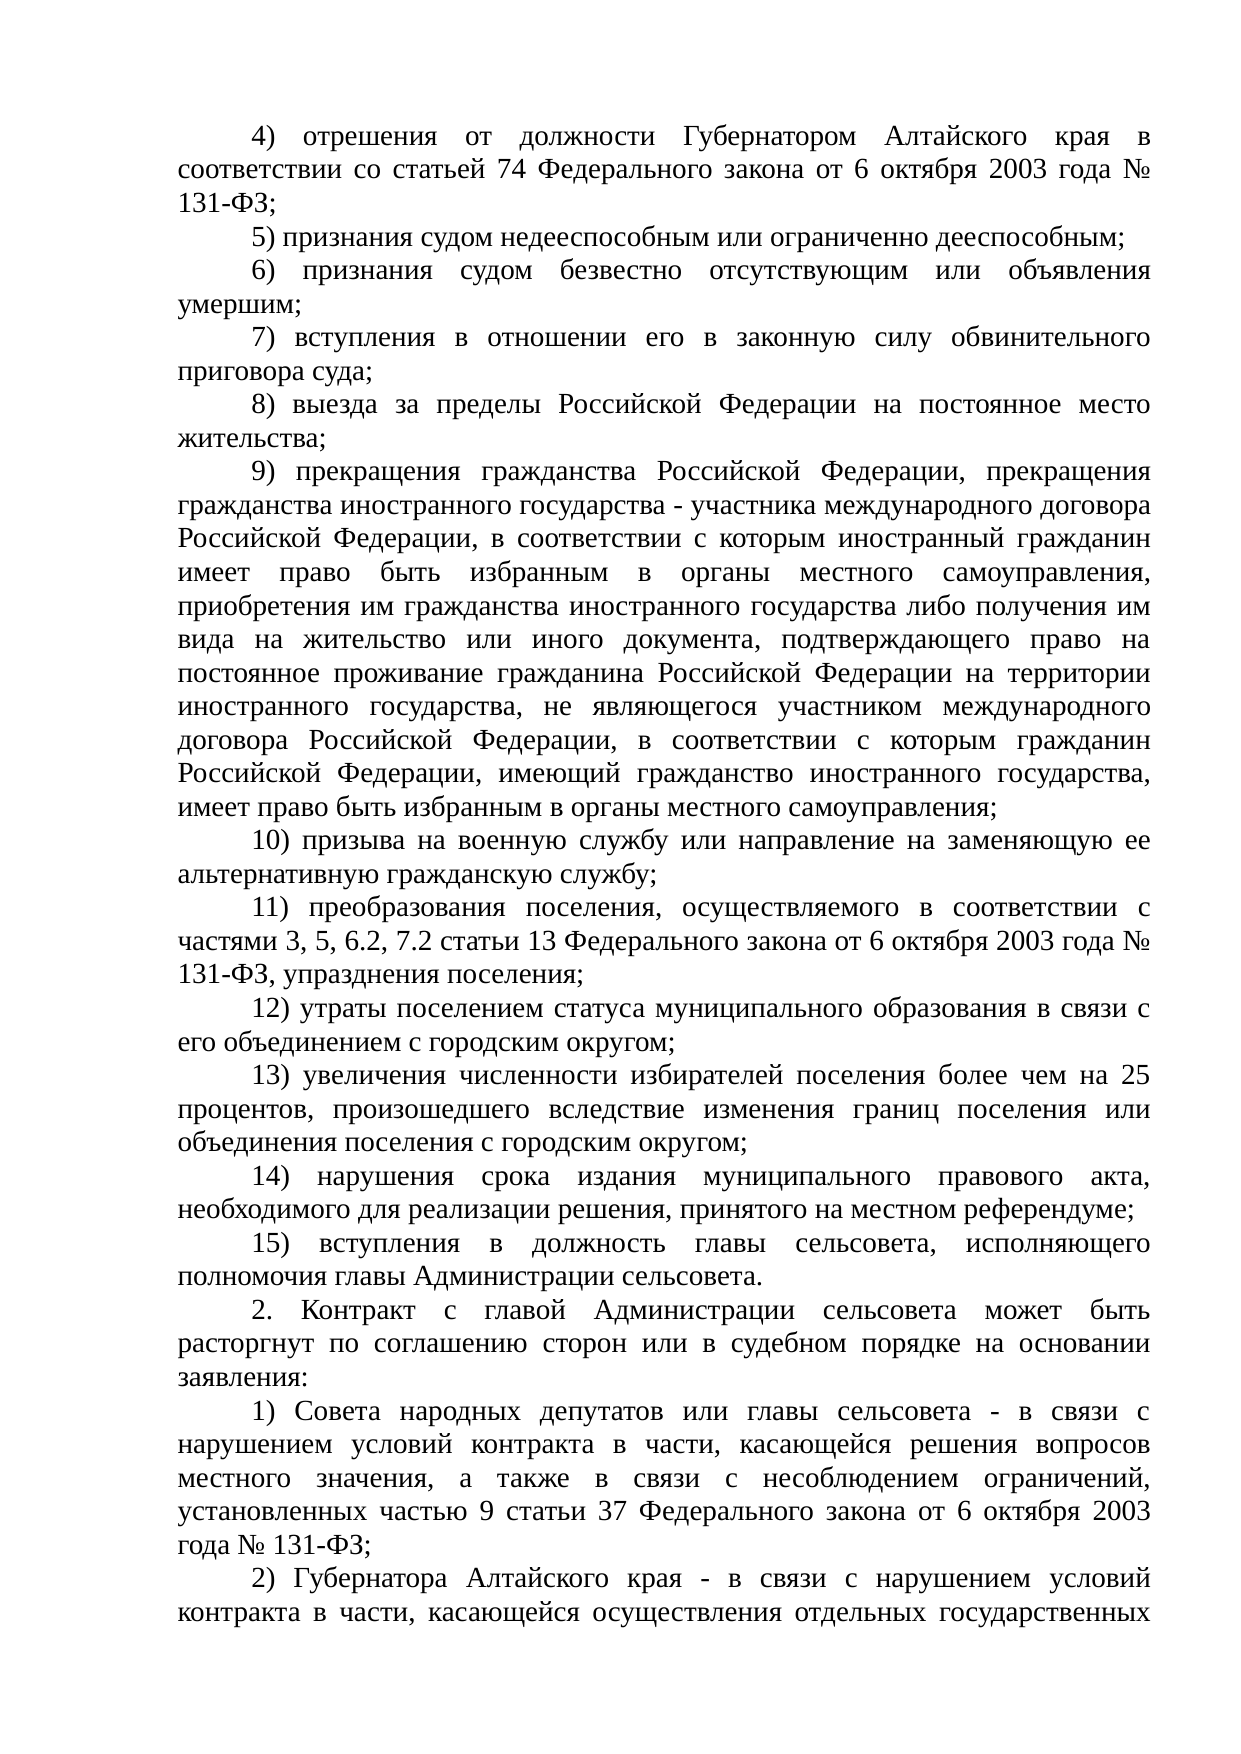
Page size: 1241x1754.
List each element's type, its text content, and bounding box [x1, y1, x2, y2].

text 13) увеличения численности избирателей поселения более чем на 25 процентов, произошедшего вследствие изменения границ поселения или объединения поселения с городским округом; [177, 1057, 1152, 1158]
text 12) утраты поселением статуса муниципального образования в связи с его объединением с городским округом; [177, 990, 1152, 1057]
text 6) признания судом безвестно отсутствующим или объявления умершим; [177, 252, 1152, 319]
text 5) признания судом недееспособным или ограниченно дееспособным; [177, 219, 1152, 252]
text 11) преобразования поселения, осуществляемого в соответствии с частями 3, 5, 6.2, 7.2 статьи 13 Федерального закона от 6 октября 2003 года № 131-ФЗ, упразднения поселения; [177, 889, 1152, 990]
text 4) отрешения от должности Губернатором Алтайского края в соответствии со статьей 74 Федерального закона от 6 октября 2003 года № 131-ФЗ; [177, 118, 1152, 219]
text 2) Губернатора Алтайского края - в связи с нарушением условий контракта в части, касающейся осуществления отдельных государственных [177, 1560, 1152, 1627]
text 15) вступления в должность главы сельсовета, исполняющего полномочия главы Администрации сельсовета. [177, 1225, 1152, 1292]
text 2. Контракт с главой Администрации сельсовета может быть расторгнут по соглашению сторон или в судебном порядке на основании заявления: [177, 1292, 1152, 1393]
text 9) прекращения гражданства Российской Федерации, прекращения гражданства иностранного государства - участника международного договора Российской Федерации, в соответствии с которым иностранный гражданин имеет право быть избранным в органы местного самоуправления, приобретения им гражданства иностранного государства либо получения им вида на жительство или иного документа, подтверждающего право на постоянное проживание гражданина Российской Федерации на территории иностранного государства, не являющегося участником международного договора Российской Федерации, в соответствии с которым гражданин Российской Федерации, имеющий гражданство иностранного государства, имеет право быть избранным в органы местного самоуправления; [177, 453, 1152, 822]
text 14) нарушения срока издания муниципального правового акта, необходимого для реализации решения, принятого на местном референдуме; [177, 1158, 1152, 1225]
text 8) выезда за пределы Российской Федерации на постоянное место жительства; [177, 386, 1152, 453]
text 10) призыва на военную службу или направление на заменяющую ее альтернативную гражданскую службу; [177, 822, 1152, 889]
text 7) вступления в отношении его в законную силу обвинительного приговора суда; [177, 319, 1152, 386]
text 1) Совета народных депутатов или главы сельсовета - в связи с нарушением условий контракта в части, касающейся решения вопросов местного значения, а также в связи с несоблюдением ограничений, установленных частью 9 статьи 37 Федерального закона от 6 октября 2003 года № 131-ФЗ; [177, 1393, 1152, 1560]
